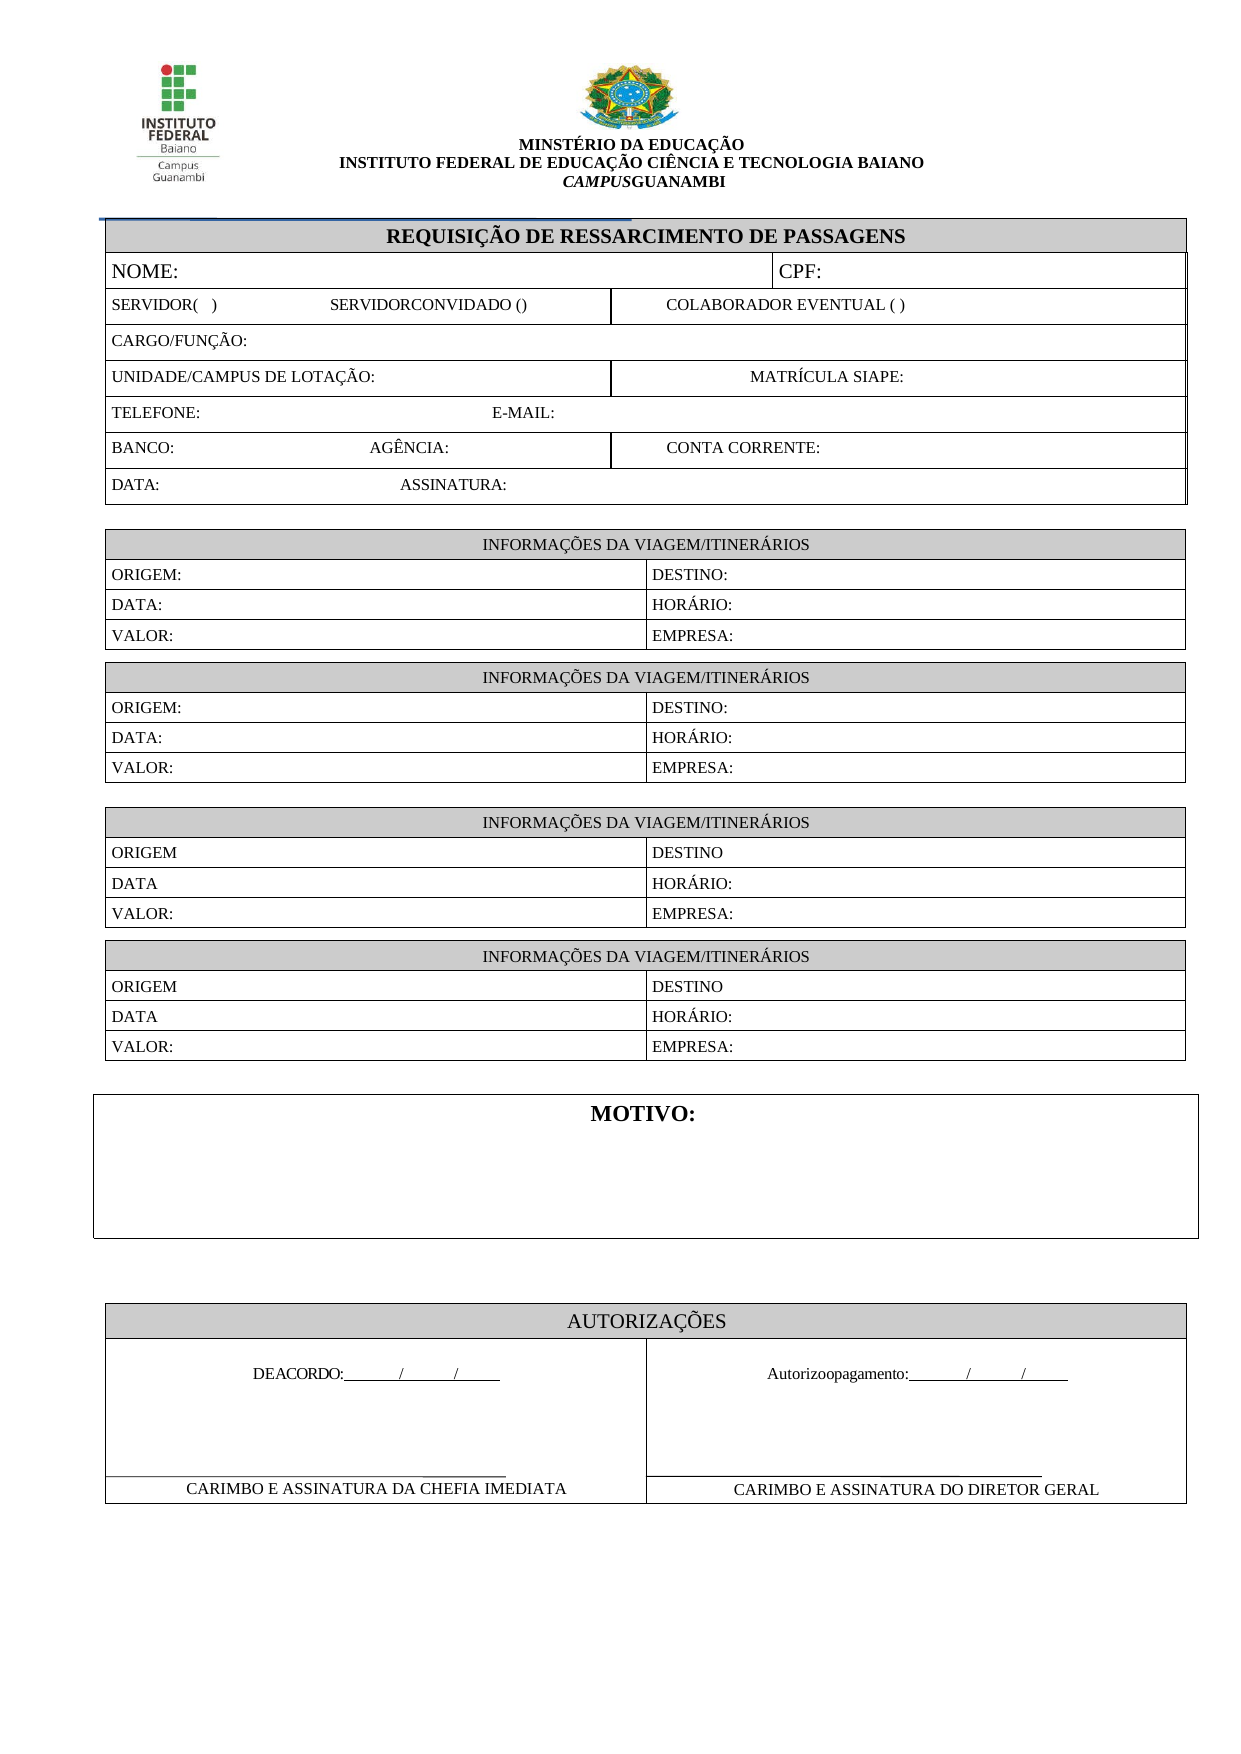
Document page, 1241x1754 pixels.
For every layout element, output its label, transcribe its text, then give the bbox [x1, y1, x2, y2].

table_cell CARGO/FUNÇÃO: [106, 325, 1185, 360]
table_cell Autorizoopagamento: / / CARIMBO E ASSINATURA DO DIRETOR GERAL [647, 1339, 1186, 1503]
table_cell COLABORADOR EVENTUAL ( ) [612, 289, 1185, 324]
table_cell DATA [106, 868, 646, 897]
table_cell ORIGEM [106, 838, 646, 867]
table_cell BANCO: AGÊNCIA: [106, 433, 610, 468]
table_header INFORMAÇÕES DA VIAGEM/ITINERÁRIOS [106, 808, 1185, 837]
table_cell EMPRESA: [647, 1031, 1185, 1060]
table_header AUTORIZAÇÕES [106, 1304, 1186, 1338]
table_cell UNIDADE/CAMPUS DE LOTAÇÃO: [106, 361, 610, 396]
text INSTITUTO FEDERAL DE EDUCAÇÃO CIÊNCIA E TECNOLOGIA BAIANO [337, 153, 926, 173]
subtitle MINSTÉRIO DA EDUCAÇÃO [337, 134, 926, 153]
table_cell VALOR: [106, 1031, 646, 1060]
table_cell NOME: [106, 253, 772, 288]
table_header INFORMAÇÕES DA VIAGEM/ITINERÁRIOS [106, 530, 1185, 559]
table_cell DESTINO [647, 971, 1185, 1000]
table_cell VALOR: [106, 753, 646, 782]
table_cell DATA: [106, 590, 646, 619]
table_cell DEACORDO: / / CARIMBO E ASSINATURA DA CHEFIA IMEDIATA [106, 1339, 646, 1503]
table_header REQUISIÇÃO DE RESSARCIMENTO DE PASSAGENS [106, 219, 1186, 252]
table_cell EMPRESA: [647, 753, 1185, 782]
table_cell SERVIDOR( ) SERVIDORCONVIDADO () [106, 289, 610, 324]
table_cell VALOR: [106, 620, 646, 649]
table_header INFORMAÇÕES DA VIAGEM/ITINERÁRIOS [106, 663, 1185, 692]
table_cell TELEFONE: E-MAIL: [106, 397, 1185, 432]
table_cell DESTINO [647, 838, 1185, 867]
table_header MOTIVO: [94, 1095, 1198, 1238]
table_cell DESTINO: [647, 560, 1185, 589]
table_cell HORÁRIO: [647, 723, 1185, 752]
text CAMPUSGUANAMBI [337, 173, 951, 192]
table_cell VALOR: [106, 898, 646, 927]
table_cell MATRÍCULA SIAPE: [612, 361, 1185, 396]
table_cell CONTA CORRENTE: [612, 433, 1185, 468]
table_cell DATA: [106, 723, 646, 752]
table_cell HORÁRIO: [647, 590, 1185, 619]
table_cell CPF: [773, 253, 1185, 288]
table_cell EMPRESA: [647, 620, 1185, 649]
table_cell ORIGEM: [106, 560, 646, 589]
table_cell DATA: ASSINATURA: [106, 469, 1185, 504]
table_cell DESTINO: [647, 693, 1185, 722]
table_cell HORÁRIO: [647, 1001, 1185, 1030]
table_cell HORÁRIO: [647, 868, 1185, 897]
table_header INFORMAÇÕES DA VIAGEM/ITINERÁRIOS [106, 941, 1185, 970]
table_cell ORIGEM: [106, 693, 646, 722]
table_cell DATA [106, 1001, 646, 1030]
table_cell ORIGEM [106, 971, 646, 1000]
table_cell EMPRESA: [647, 898, 1185, 927]
